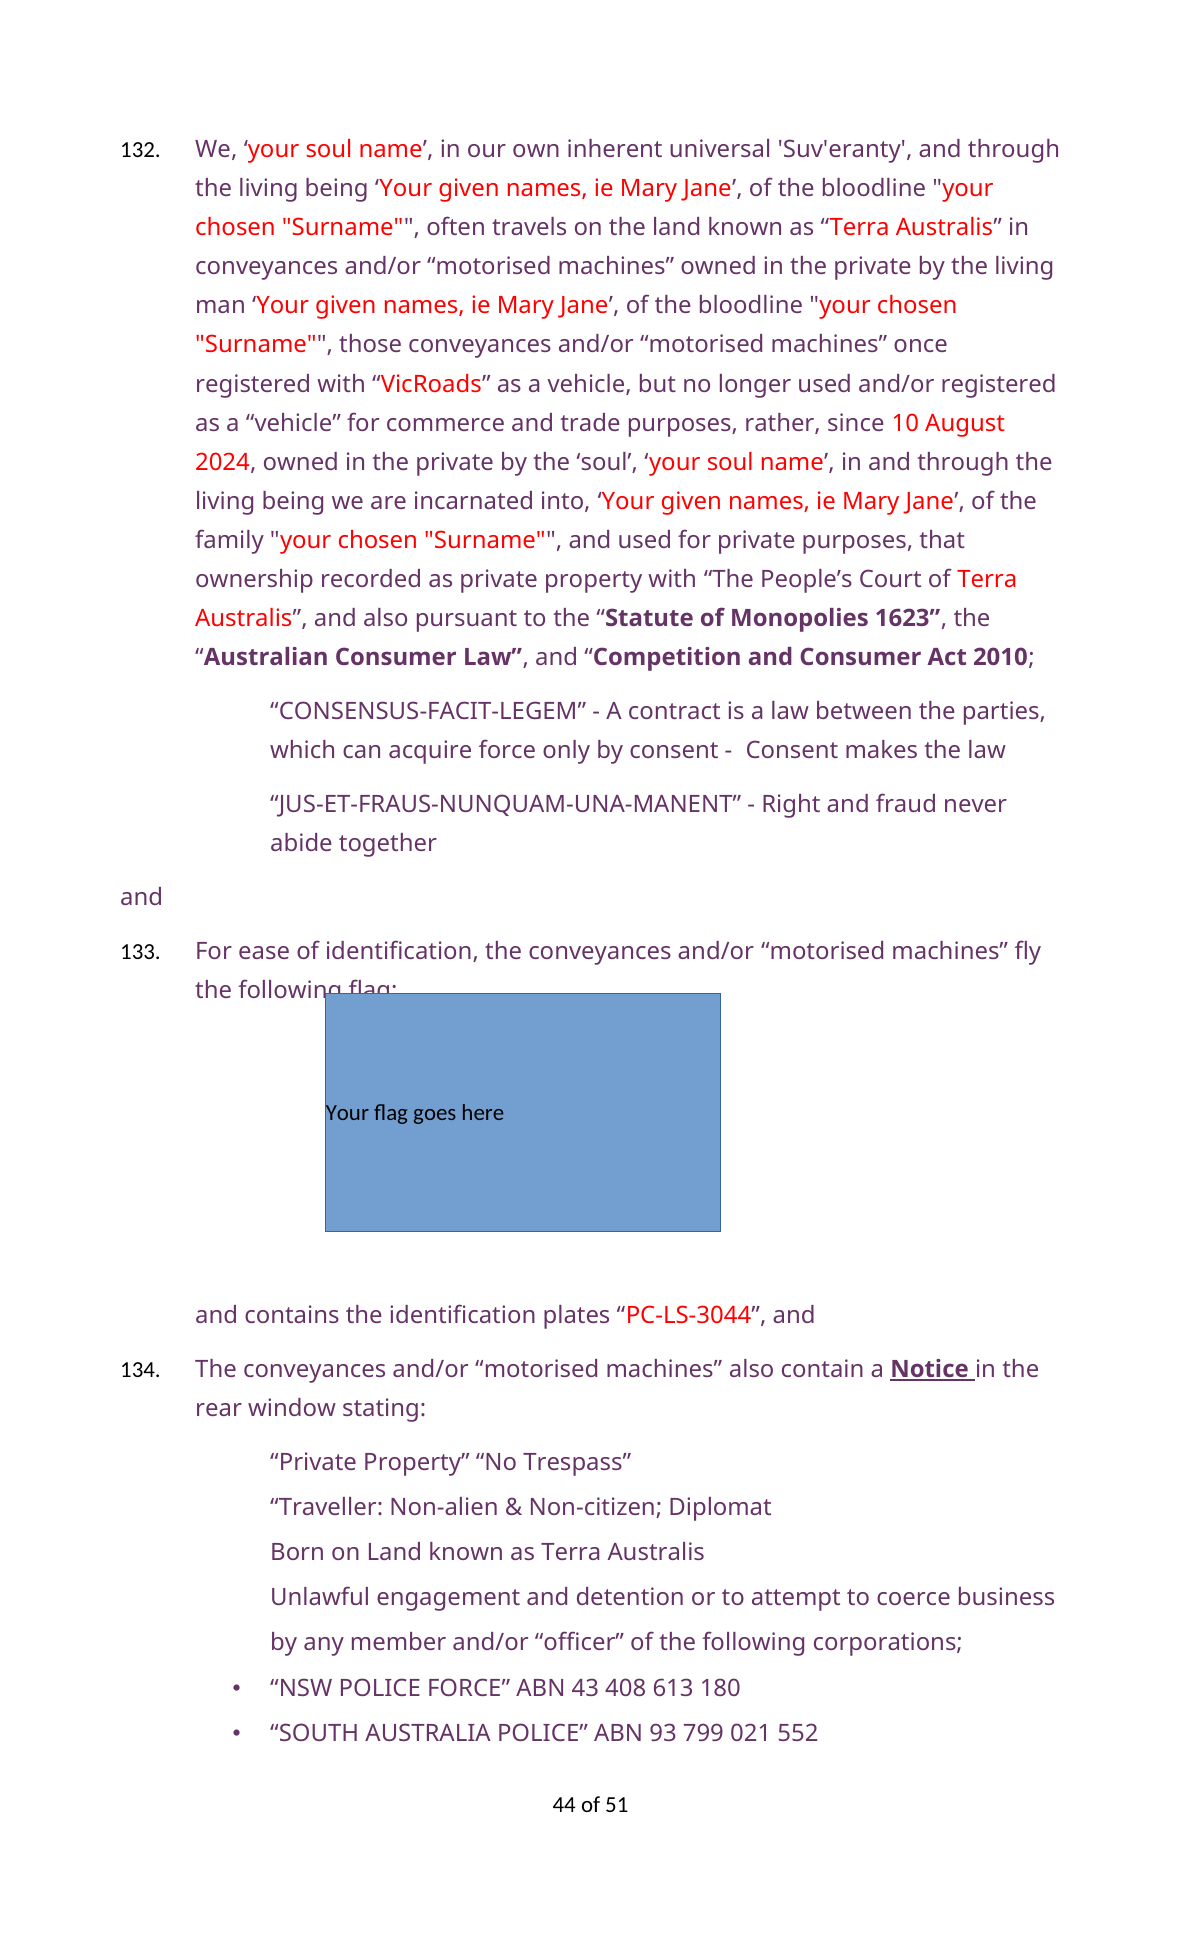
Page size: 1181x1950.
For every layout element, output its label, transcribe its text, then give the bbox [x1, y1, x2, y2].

list “Traveller: Non-alien & Non-citizen; Diplomat [232, 1490, 1061, 1522]
list “JUS-ET-FRAUS-NUNQUAM-UNA-MANENT” - Right and fraud never abide together [232, 787, 1061, 859]
list The conveyances and/or “motorised machines” also contain a Notice in the rear window stating: [120, 1352, 1061, 1423]
list “NSW POLICE FORCE” ABN 43 408 613 180 [232, 1670, 1061, 1703]
list “Consensus-facit-legem” - A contract is a law between the parties, which can acquire force only by consent - Consent makes the law [232, 694, 1061, 766]
list and contains the identification plates “PC-LS-3044”, and [120, 1298, 1061, 1330]
list For ease of identification, the conveyances and/or “motorised machines” fly the following flag; [120, 934, 1061, 1006]
list and [120, 880, 1061, 913]
list We, ‘your soul name’, in our own inherent universal 'Suv'eranty', and through the living being ‘Your given names, ie Mary Jane’, of the bloodline "your chosen "Surname"", often travels on the land known as “Terra Australis” in conveyances and/or “motorised machines” owned in the private by the living man ‘Your given names, ie Mary Jane’, of the bloodline "your chosen "Surname"", those conveyances and/or “motorised machines” once registered with “VicRoads” as a vehicle, but no longer used and/or registered as a “vehicle” for commerce and trade purposes, rather, since 10 August 2024, owned in the private by the ‘soul’, ‘your soul name’, in and through the living being we are incarnated into, ‘Your given names, ie Mary Jane’, of the family "your chosen "Surname"", and used for private purposes, that ownership recorded as private property with “The People’s Court of Terra Australis”, and also pursuant to the “Statute of Monopolies 1623”, the “Australian Consumer Law”, and “Competition and Consumer Act 2010; [120, 132, 1061, 672]
list Born on Land known as Terra Australis [232, 1535, 1061, 1568]
list by any member and/or “officer” of the following corporations; [232, 1625, 1061, 1658]
list Unlawful engagement and detention or to attempt to coerce business [232, 1580, 1061, 1613]
list “SOUTH AUSTRALIA POLICE” ABN 93 799 021 552 [232, 1715, 1061, 1748]
list “Private Property” “No Trespass” [232, 1445, 1061, 1477]
